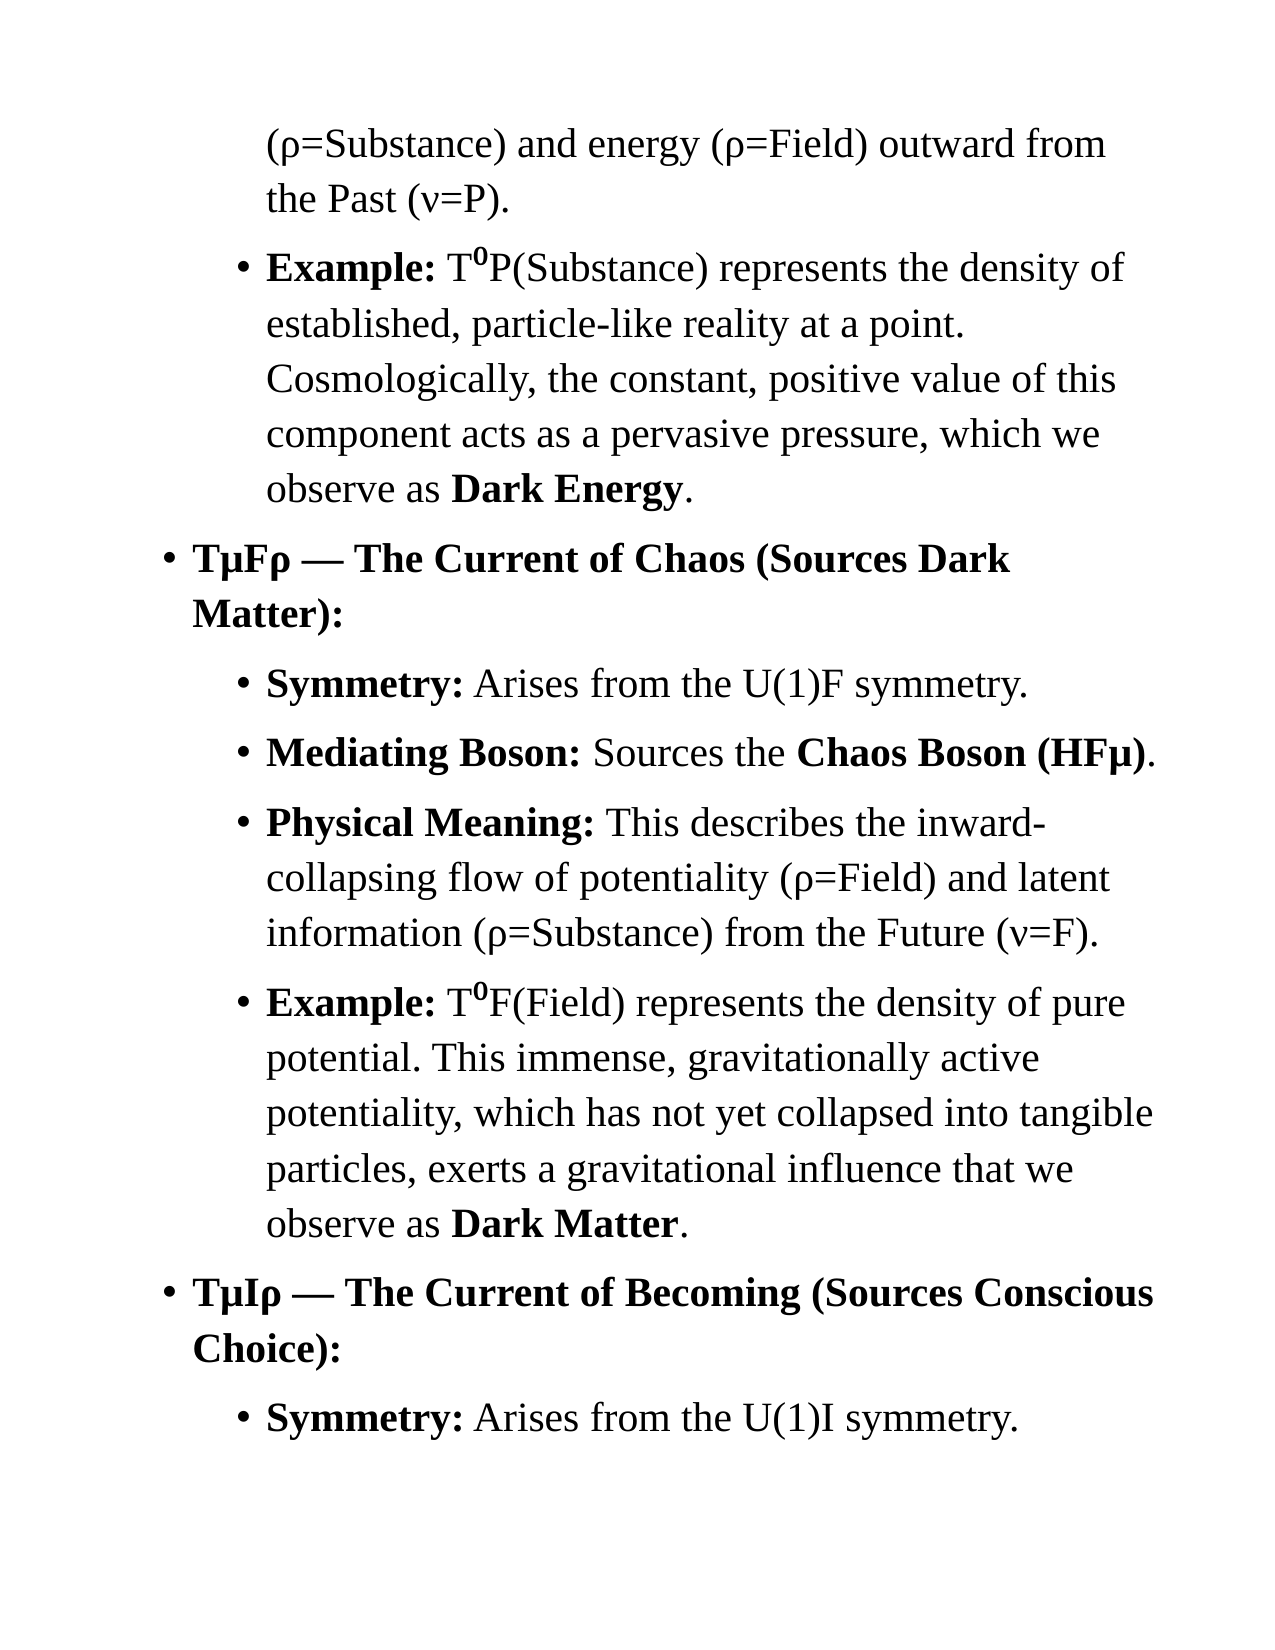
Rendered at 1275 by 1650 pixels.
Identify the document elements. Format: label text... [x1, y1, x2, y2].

list Physical Meaning: This describes the inward-collapsing flow of potentiality (ρ=Field) and latent information (ρ=Substance) from the Future (ν=F). [236, 798, 1157, 956]
list (ρ=Substance) and energy (ρ=Field) outward from the Past (ν=P). [236, 118, 1157, 221]
list Mediating Boson: Sources the Chaos Boson (HFμ). [236, 728, 1157, 776]
list Symmetry: Arises from the U(1)I symmetry. [236, 1393, 1157, 1441]
list TμFρ — The Current of Chaos (Sources Dark Matter): [162, 533, 1157, 636]
list Example: T⁰P(Substance) represents the density of established, particle-like reality at a point. Cosmologically, the constant, positive value of this component acts as a pervasive pressure, which we observe as Dark Energy. [236, 243, 1157, 511]
list Symmetry: Arises from the U(1)F symmetry. [236, 658, 1157, 706]
list Example: T⁰F(Field) represents the density of pure potential. This immense, gravitationally active potentiality, which has not yet collapsed into tangible particles, exerts a gravitational influence that we observe as Dark Matter. [236, 978, 1157, 1246]
list TμIρ — The Current of Becoming (Sources Conscious Choice): [162, 1268, 1157, 1371]
